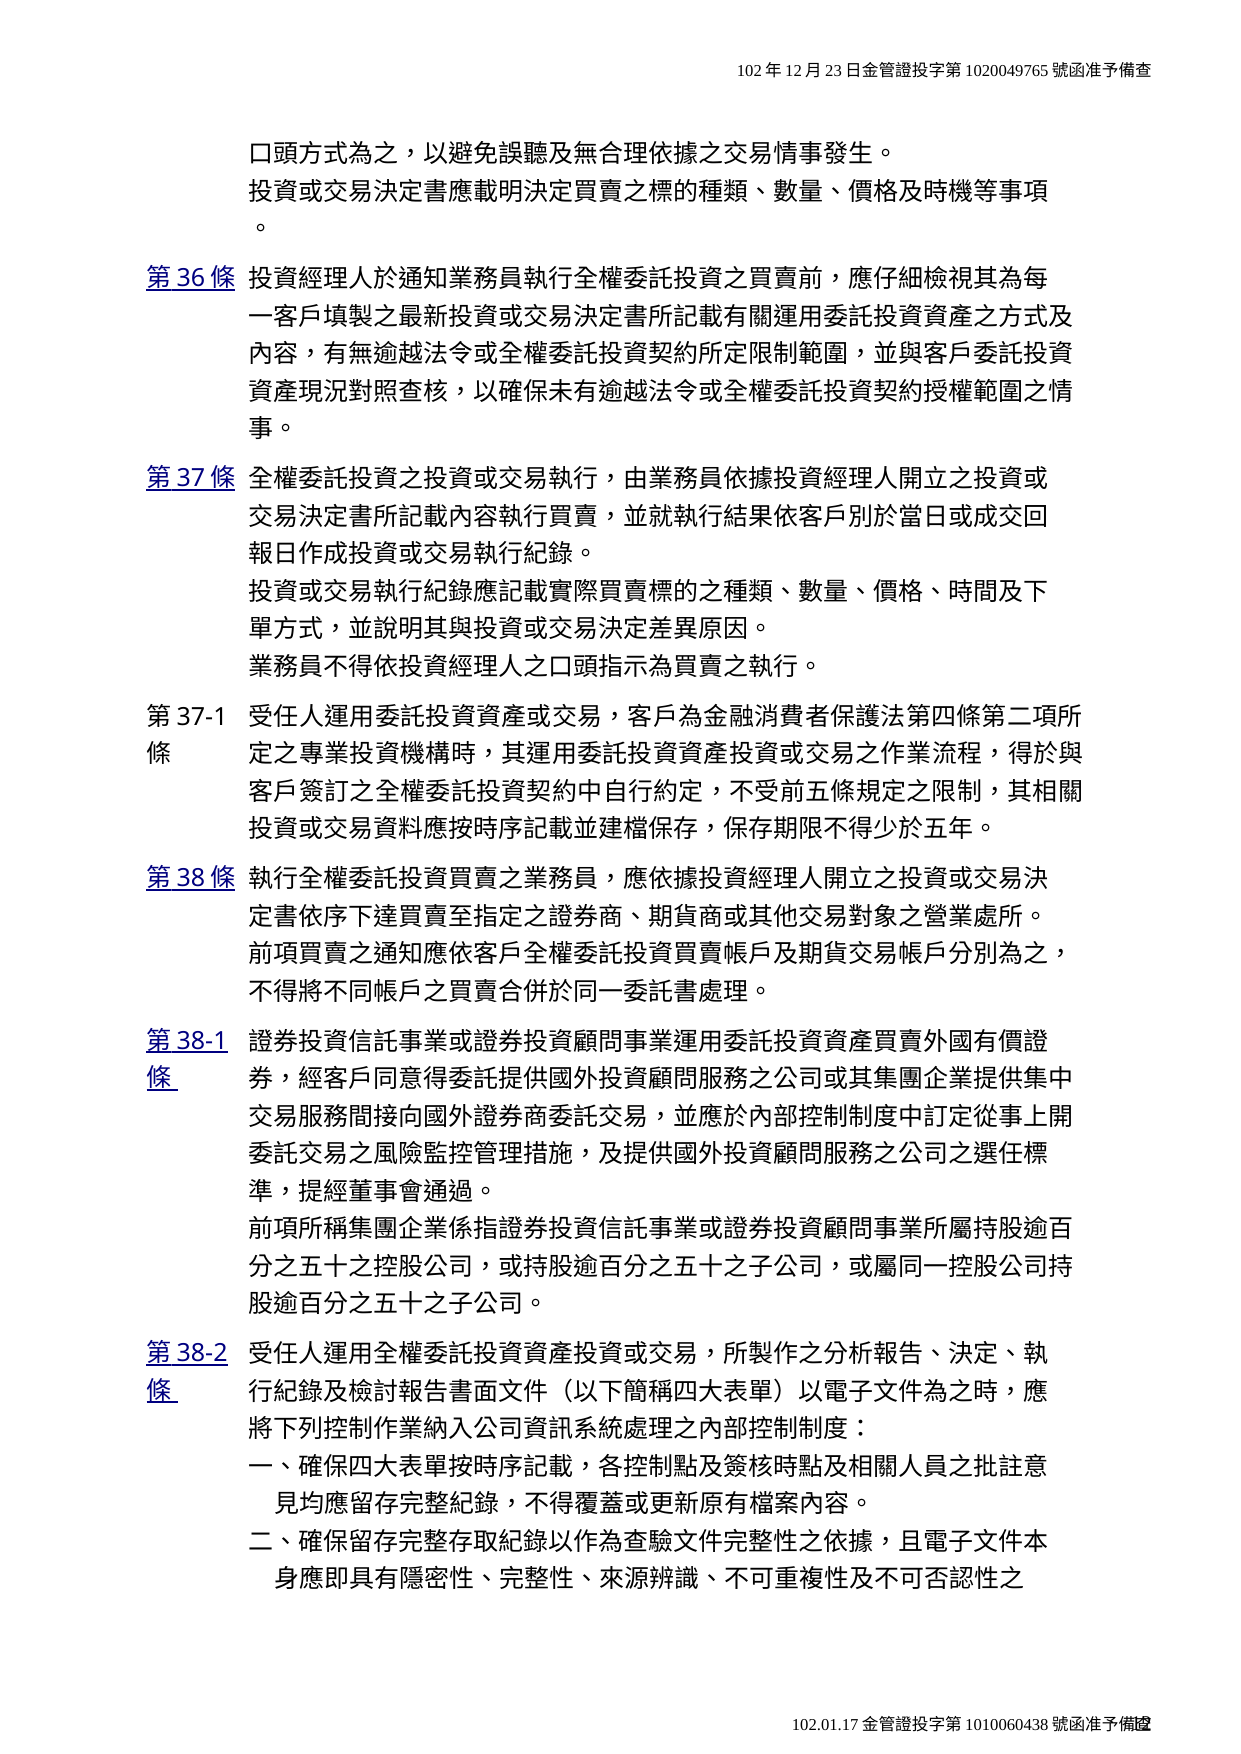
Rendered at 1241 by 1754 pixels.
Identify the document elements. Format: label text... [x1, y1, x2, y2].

table_header [115, 127, 1117, 1602]
table_cell 投資經理人於通知業務員執行全權委託投資之買賣前，應仔細檢視其為每 一客戶填製之最新投資或交易決定書所記載有關運用委託投資資產之方式及內容，有無逾越法令或全權委託投資契約所定限制範圍，並與客戶委託投資資產現況對照查核，以確保未有逾越法令或全權委託投資契約授權範圍之情事。 [242, 252, 1092, 452]
table_cell 全權委託投資之投資或交易執行，由業務員依據投資經理人開立之投資或 交易決定書所記載內容執行買賣，並就執行結果依客戶別於當日或成交回 報日作成投資或交易執行紀錄。 投資或交易執行紀錄應記載實際買賣標的之種類、數量、價格、時間及下 單方式，並說明其與投資或交易決定差異原因。 業務員不得依投資經理人之口頭指示為買賣之執行。 [242, 452, 1092, 689]
table_cell [140, 127, 242, 252]
table_cell 第38條 [140, 852, 242, 1014]
table_cell 證券投資信託事業或證券投資顧問事業運用委託投資資產買賣外國有價證券，經客戶同意得委託提供國外投資顧問服務之公司或其集團企業提供集中交易服務間接向國外證券商委託交易，並應於內部控制制度中訂定從事上開委託交易之風險監控管理措施，及提供國外投資顧問服務之公司之選任標準，提經董事會通過。 前項所稱集團企業係指證券投資信託事業或證券投資顧問事業所屬持股逾百分之五十之控股公司，或持股逾百分之五十之子公司，或屬同一控股公司持股逾百分之五十之子公司。 [242, 1015, 1092, 1327]
table_cell 第36條 [140, 252, 242, 452]
table_cell 受任人運用全權委託投資資產投資或交易，所製作之分析報告、決定、執 行紀錄及檢討報告書面文件（以下簡稱四大表單）以電子文件為之時，應 將下列控制作業納入公司資訊系統處理之內部控制制度： 一、確保四大表單按時序記載，各控制點及簽核時點及相關人員之批註意 見均應留存完整紀錄，不得覆蓋或更新原有檔案內容。 二、確保留存完整存取紀錄以作為查驗文件完整性之依據，且電子文件本 身應即具有隱密性、完整性、來源辨識、不可重複性及不可否認性之 [242, 1327, 1092, 1602]
table_cell 口頭方式為之，以避免誤聽及無合理依據之交易情事發生。 投資或交易決定書應載明決定買賣之標的種類、數量、價格及時機等事項 。 [242, 127, 1092, 252]
table_cell 第37-1條 [140, 690, 242, 852]
table_cell 第37條 [140, 452, 242, 689]
table_cell 第38-1條 [140, 1015, 242, 1327]
table_cell 受任人運用委託投資資產或交易，客戶為金融消費者保護法第四條第二項所定之專業投資機構時，其運用委託投資資產投資或交易之作業流程，得於與客戶簽訂之全權委託投資契約中自行約定，不受前五條規定之限制，其相關投資或交易資料應按時序記載並建檔保存，保存期限不得少於五年。 [242, 690, 1092, 852]
table_cell 執行全權委託投資買賣之業務員，應依據投資經理人開立之投資或交易決 定書依序下達買賣至指定之證券商、期貨商或其他交易對象之營業處所。 前項買賣之通知應依客戶全權委託投資買賣帳戶及期貨交易帳戶分別為之，不得將不同帳戶之買賣合併於同一委託書處理。 [242, 852, 1092, 1014]
table_cell 第38-2條 [140, 1327, 242, 1602]
